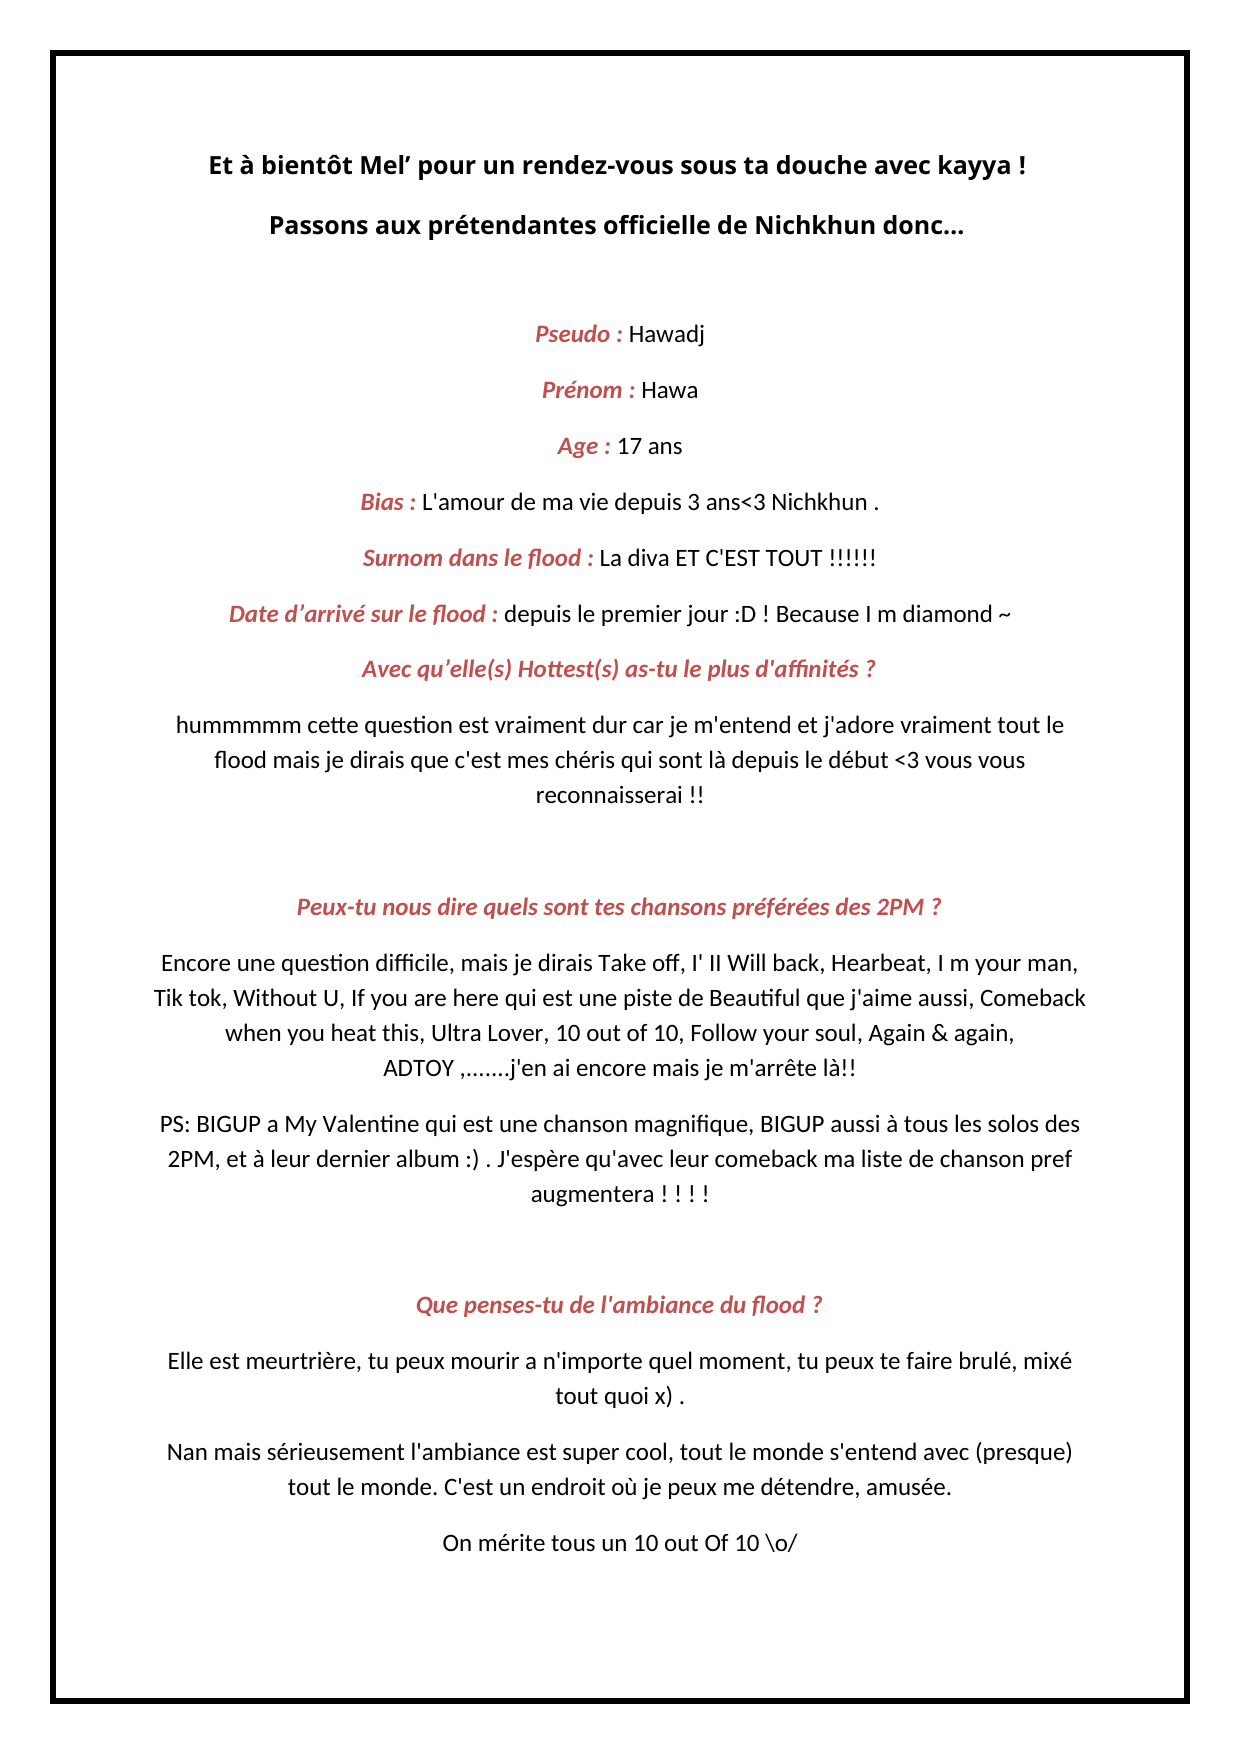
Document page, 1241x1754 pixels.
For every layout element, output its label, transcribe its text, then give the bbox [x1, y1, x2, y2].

text Et à bientôt Mel’ pour un rendez-vous sous ta douche avec kayya ! [148, 148, 1093, 182]
text Peux-tu nous dire quels sont tes chansons préférées des 2PM ? [148, 891, 1093, 922]
text Prénom : Hawa [148, 374, 1093, 405]
text On mérite tous un 10 out Of 10 \o/ [148, 1527, 1093, 1557]
text Encore une question difficile, mais je dirais Take off, I' II Will back, Hearbeat, I m your man, Tik tok, Without U, If you are here qui est une piste de Beautiful que j'aime aussi, Comeback when you heat this, Ultra Lover, 10 out of 10, Follow your soul, Again & again, ADTOY ,.......j'en ai encore mais je m'arrête là!! [148, 947, 1093, 1082]
text Date d’arrivé sur le flood : depuis le premier jour :D ! Because I m diamond ~ [148, 598, 1093, 628]
text Nan mais sérieusement l'ambiance est super cool, tout le monde s'entend avec (presque) tout le monde. C'est un endroit où je peux me détendre, amusée. [148, 1436, 1093, 1502]
text Passons aux prétendantes officielle de Nichkhun donc… [148, 208, 1093, 242]
text Que penses-tu de l'ambiance du flood ? [148, 1289, 1093, 1320]
text Surnom dans le flood : La diva ET C'EST TOUT !!!!!! [148, 542, 1093, 572]
text Elle est meurtrière, tu peux mourir a n'importe quel moment, tu peux te faire brulé, mixé tout quoi x) . [148, 1345, 1093, 1411]
text Pseudo : Hawadj [148, 319, 1093, 349]
text hummmmm cette question est vraiment dur car je m'entend et j'adore vraiment tout le flood mais je dirais que c'est mes chéris qui sont là depuis le début <3 vous vous reconnaisserai !! [148, 709, 1093, 810]
text Bias : L'amour de ma vie depuis 3 ans<3 Nichkhun . [148, 486, 1093, 517]
text Age : 17 ans [148, 430, 1093, 461]
text Avec qu’elle(s) Hottest(s) as-tu le plus d'affinités ? [148, 654, 1093, 684]
text PS: BIGUP a My Valentine qui est une chanson magnifique, BIGUP aussi à tous les solos des 2PM, et à leur dernier album :) . J'espère qu'avec leur comeback ma liste de chanson pref augmentera ! ! ! ! [148, 1108, 1093, 1208]
